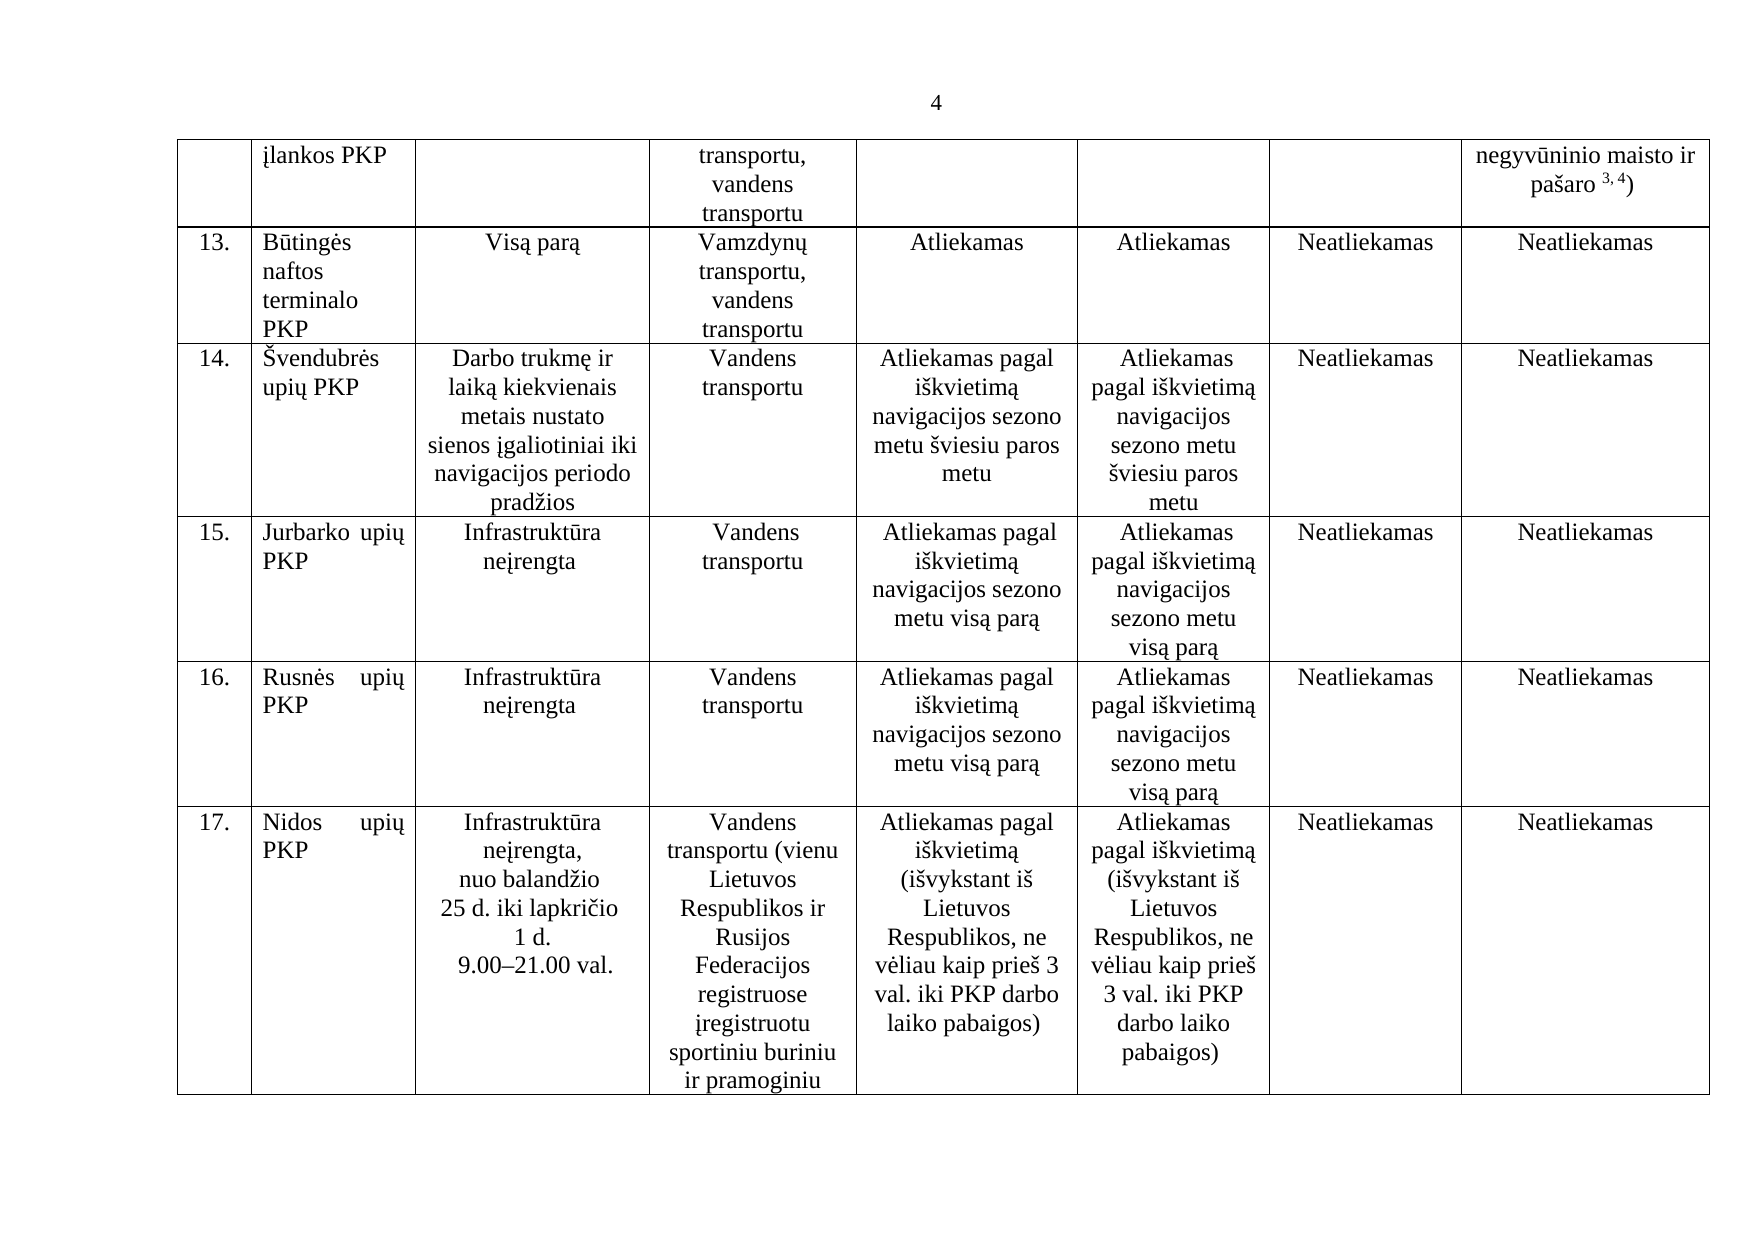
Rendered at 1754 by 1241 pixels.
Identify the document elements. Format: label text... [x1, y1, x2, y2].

table_cell 13. [178, 228, 251, 342]
table_cell [178, 140, 251, 226]
table_cell Vandens transportu [650, 662, 856, 806]
table_cell Atliekamas pagal iškvietimą navigacijos sezono metu visą parą [857, 517, 1077, 661]
table_cell Jurbarko upių PKP [252, 517, 415, 661]
table_cell Vamzdynų transportu, vandens transportu [650, 228, 856, 342]
table_cell 17. [178, 807, 251, 1094]
table_cell negyvūninio maisto ir pašaro 3, 4) [1462, 140, 1709, 226]
table_cell Vandens transportu [650, 344, 856, 516]
table_cell Neatliekamas [1462, 344, 1709, 516]
table_cell [1270, 140, 1461, 226]
table_cell Neatliekamas [1270, 344, 1461, 516]
table_cell Atliekamas [857, 228, 1077, 342]
table_cell [416, 140, 649, 226]
table_cell Atliekamas pagal iškvietimą navigacijos sezono metu šviesiu paros metu [857, 344, 1077, 516]
table_cell [857, 140, 1077, 226]
table_cell Neatliekamas [1462, 662, 1709, 806]
table_cell Neatliekamas [1462, 228, 1709, 342]
table_cell Būtingės naftos terminalo PKP [252, 228, 415, 342]
table_cell Infrastruktūra neįrengta [416, 662, 649, 806]
table_cell Neatliekamas [1270, 517, 1461, 661]
table_cell transportu, vandens transportu [650, 140, 856, 226]
table_cell 14. [178, 344, 251, 516]
table_cell Vandens transportu [650, 517, 856, 661]
table_cell 15. [178, 517, 251, 661]
table_cell Atliekamas pagal iškvietimą navigacijos sezono metu visą parą [857, 662, 1077, 806]
table_cell Nidos upių PKP [252, 807, 415, 1094]
table_cell Atliekamas pagal iškvietimą (išvykstant iš Lietuvos Respublikos, ne vėliau kaip prieš 3 val. iki PKP darbo laiko pabaigos) [1078, 807, 1269, 1094]
table_cell Atliekamas pagal iškvietimą navigacijos sezono metu šviesiu paros metu [1078, 344, 1269, 516]
table_cell Neatliekamas [1462, 517, 1709, 661]
table_cell Vandens transportu (vienu Lietuvos Respublikos ir Rusijos Federacijos registruose įregistruotu sportiniu buriniu ir pramoginiu [650, 807, 856, 1094]
table_cell [1078, 140, 1269, 226]
table_cell 16. [178, 662, 251, 806]
table_cell Darbo trukmę ir laiką kiekvienais metais nustato sienos įgaliotiniai iki navigacijos periodo pradžios [416, 344, 649, 516]
table_cell Atliekamas [1078, 228, 1269, 342]
table_cell Atliekamas pagal iškvietimą navigacijos sezono metu visą parą [1078, 662, 1269, 806]
table_cell Infrastruktūra neįrengta [416, 517, 649, 661]
table_cell Neatliekamas [1462, 807, 1709, 1094]
table_cell Neatliekamas [1270, 228, 1461, 342]
table_cell Neatliekamas [1270, 807, 1461, 1094]
table_cell Neatliekamas [1270, 662, 1461, 806]
table_cell Visą parą [416, 228, 649, 342]
table_cell Atliekamas pagal iškvietimą navigacijos sezono metu visą parą [1078, 517, 1269, 661]
table_cell Infrastruktūra neįrengta, nuo balandžio 25 d. iki lapkričio 1 d. 9.00–21.00 val. [416, 807, 649, 1094]
table_cell Švendubrės upių PKP [252, 344, 415, 516]
table_cell Rusnės upių PKP [252, 662, 415, 806]
table_cell Atliekamas pagal iškvietimą (išvykstant iš Lietuvos Respublikos, ne vėliau kaip prieš 3 val. iki PKP darbo laiko pabaigos) [857, 807, 1077, 1094]
table_cell įlankos PKP [252, 140, 415, 226]
